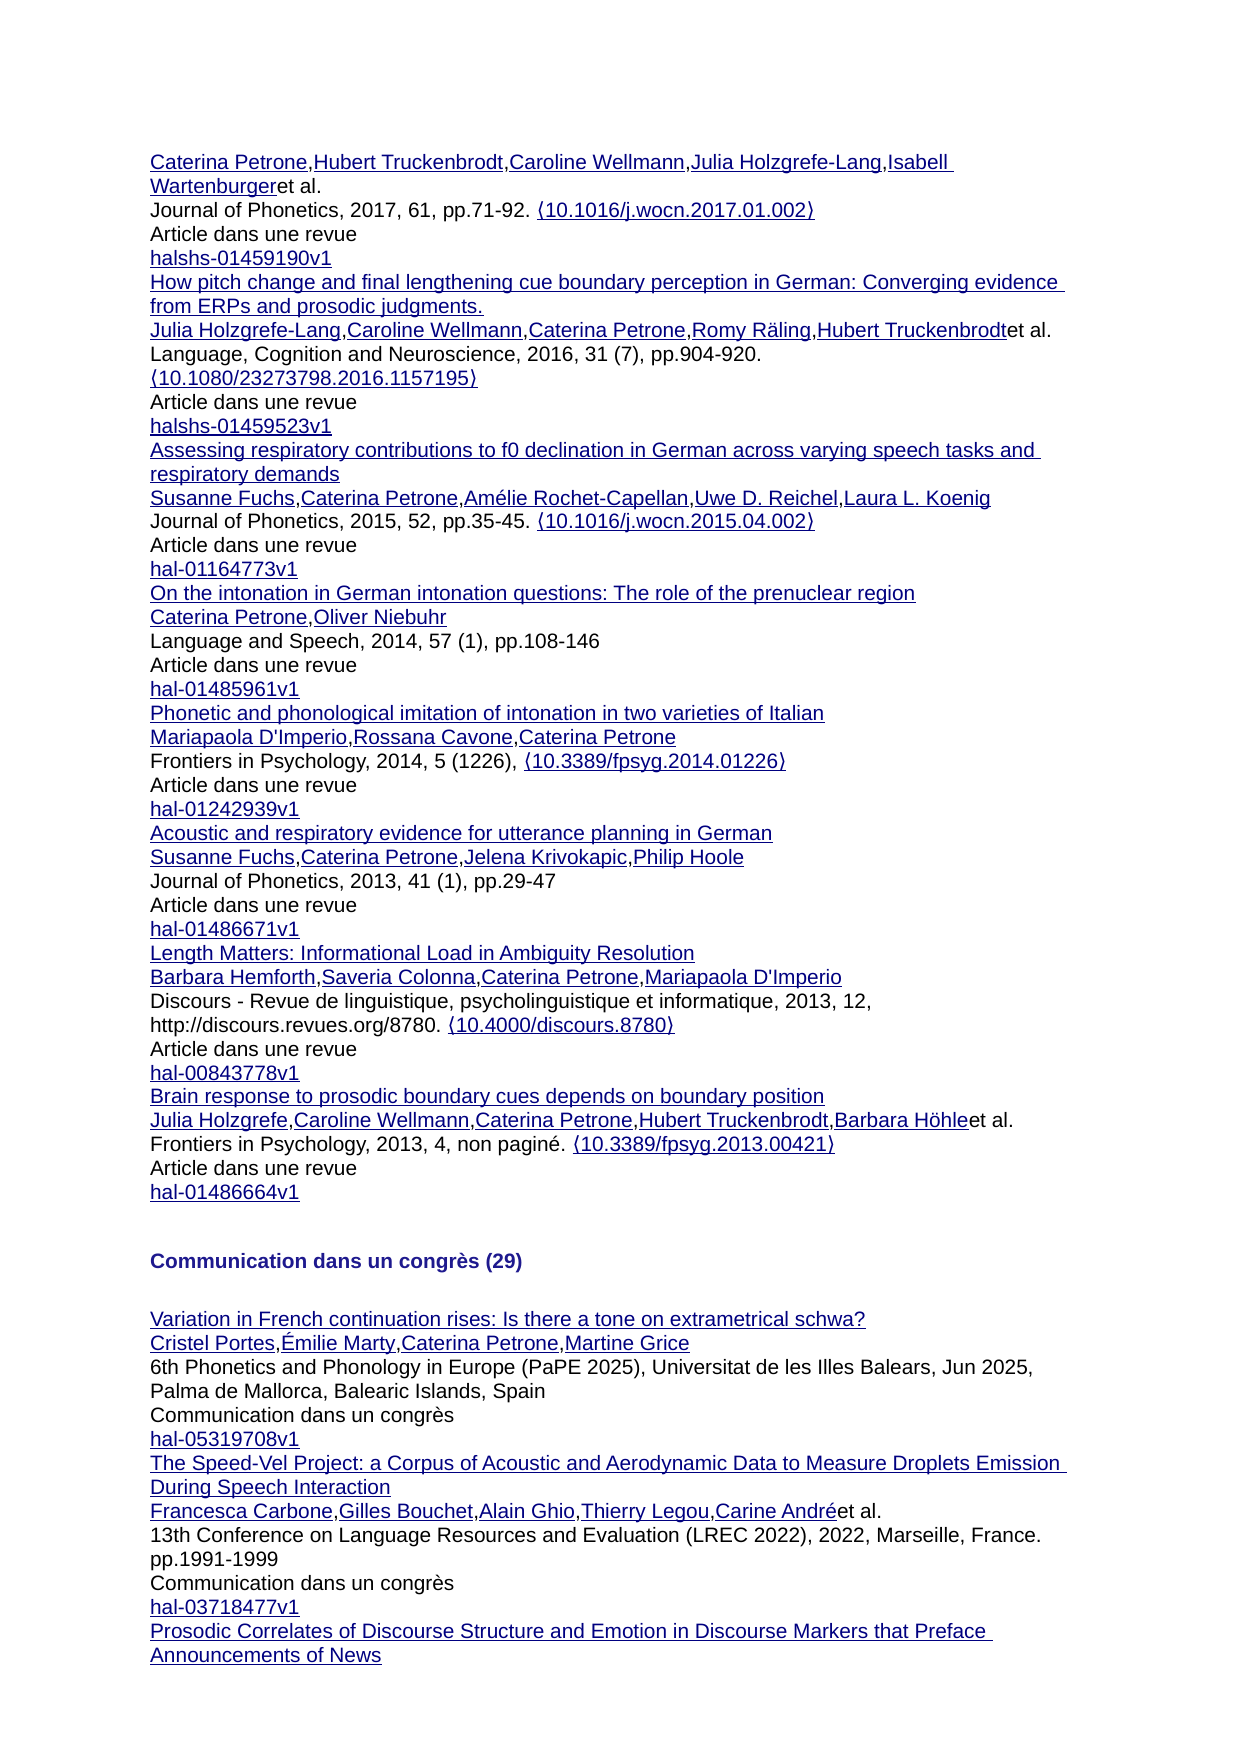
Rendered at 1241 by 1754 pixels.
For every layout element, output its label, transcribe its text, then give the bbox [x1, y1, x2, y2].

table_cell Brain response to prosodic boundary cues depends on boundary position Julia Holzgrefe,Caroline Wellmann,Caterina Petrone,Hubert Truckenbrodt,Barbara Höhleet al. Frontiers in Psychology, 2013, 4, non paginé. ⟨10.3389/fpsyg.2013.00421⟩ Article dans une revue hal-01486664v1 [150, 1084, 1090, 1204]
table_header Variation in French continuation rises: Is there a tone on extrametrical schwa? Cristel Portes,Émilie Marty,Caterina Petrone,Martine Grice 6th Phonetics and Phonology in Europe (PaPE 2025), Universitat de les Illes Balears, Jun 2025, Palma de Mallorca, Balearic Islands, Spain Communication dans un congrès hal-05319708v1 [150, 1307, 1090, 1451]
table_cell On the intonation in German intonation questions: The role of the prenuclear region Caterina Petrone,Oliver Niebuhr Language and Speech, 2014, 57 (1), pp.108-146 Article dans une revue hal-01485961v1 [150, 581, 1090, 701]
table_cell Acoustic and respiratory evidence for utterance planning in German Susanne Fuchs,Caterina Petrone,Jelena Krivokapic,Philip Hoole Journal of Phonetics, 2013, 41 (1), pp.29-47 Article dans une revue hal-01486671v1 [150, 821, 1090, 941]
table_cell How pitch change and final lengthening cue boundary perception in German: Converging evidence from ERPs and prosodic judgments. Julia Holzgrefe-Lang,Caroline Wellmann,Caterina Petrone,Romy Räling,Hubert Truckenbrodtet al. Language, Cognition and Neuroscience, 2016, 31 (7), pp.904-920. ⟨10.1080/23273798.2016.1157195⟩ Article dans une revue halshs-01459523v1 [150, 270, 1090, 437]
subtitle Communication dans un congrès (29) [150, 1249, 1090, 1273]
table_cell Caterina Petrone,Hubert Truckenbrodt,Caroline Wellmann,Julia Holzgrefe-Lang,Isabell Wartenburgeret al. Journal of Phonetics, 2017, 61, pp.71-92. ⟨10.1016/j.wocn.2017.01.002⟩ Article dans une revue halshs-01459190v1 [150, 150, 1090, 270]
table_cell Prosodic Correlates of Discourse Structure and Emotion in Discourse Markers that Preface Announcements of News [150, 1619, 1090, 1667]
table_cell Phonetic and phonological imitation of intonation in two varieties of Italian Mariapaola D'Imperio,Rossana Cavone,Caterina Petrone Frontiers in Psychology, 2014, 5 (1226), ⟨10.3389/fpsyg.2014.01226⟩ Article dans une revue hal-01242939v1 [150, 701, 1090, 821]
table_cell Assessing respiratory contributions to f0 declination in German across varying speech tasks and respiratory demands Susanne Fuchs,Caterina Petrone,Amélie Rochet-Capellan,Uwe D. Reichel,Laura L. Koenig Journal of Phonetics, 2015, 52, pp.35-45. ⟨10.1016/j.wocn.2015.04.002⟩ Article dans une revue hal-01164773v1 [150, 438, 1090, 581]
table_cell The Speed-Vel Project: a Corpus of Acoustic and Aerodynamic Data to Measure Droplets Emission During Speech Interaction Francesca Carbone,Gilles Bouchet,Alain Ghio,Thierry Legou,Carine Andréet al. 13th Conference on Language Resources and Evaluation (LREC 2022), 2022, Marseille, France. pp.1991-1999 Communication dans un congrès hal-03718477v1 [150, 1451, 1090, 1619]
table_cell Length Matters: Informational Load in Ambiguity Resolution Barbara Hemforth,Saveria Colonna,Caterina Petrone,Mariapaola D'Imperio Discours - Revue de linguistique, psycholinguistique et informatique, 2013, 12, http://discours.revues.org/8780. ⟨10.4000/discours.8780⟩ Article dans une revue hal-00843778v1 [150, 941, 1090, 1084]
